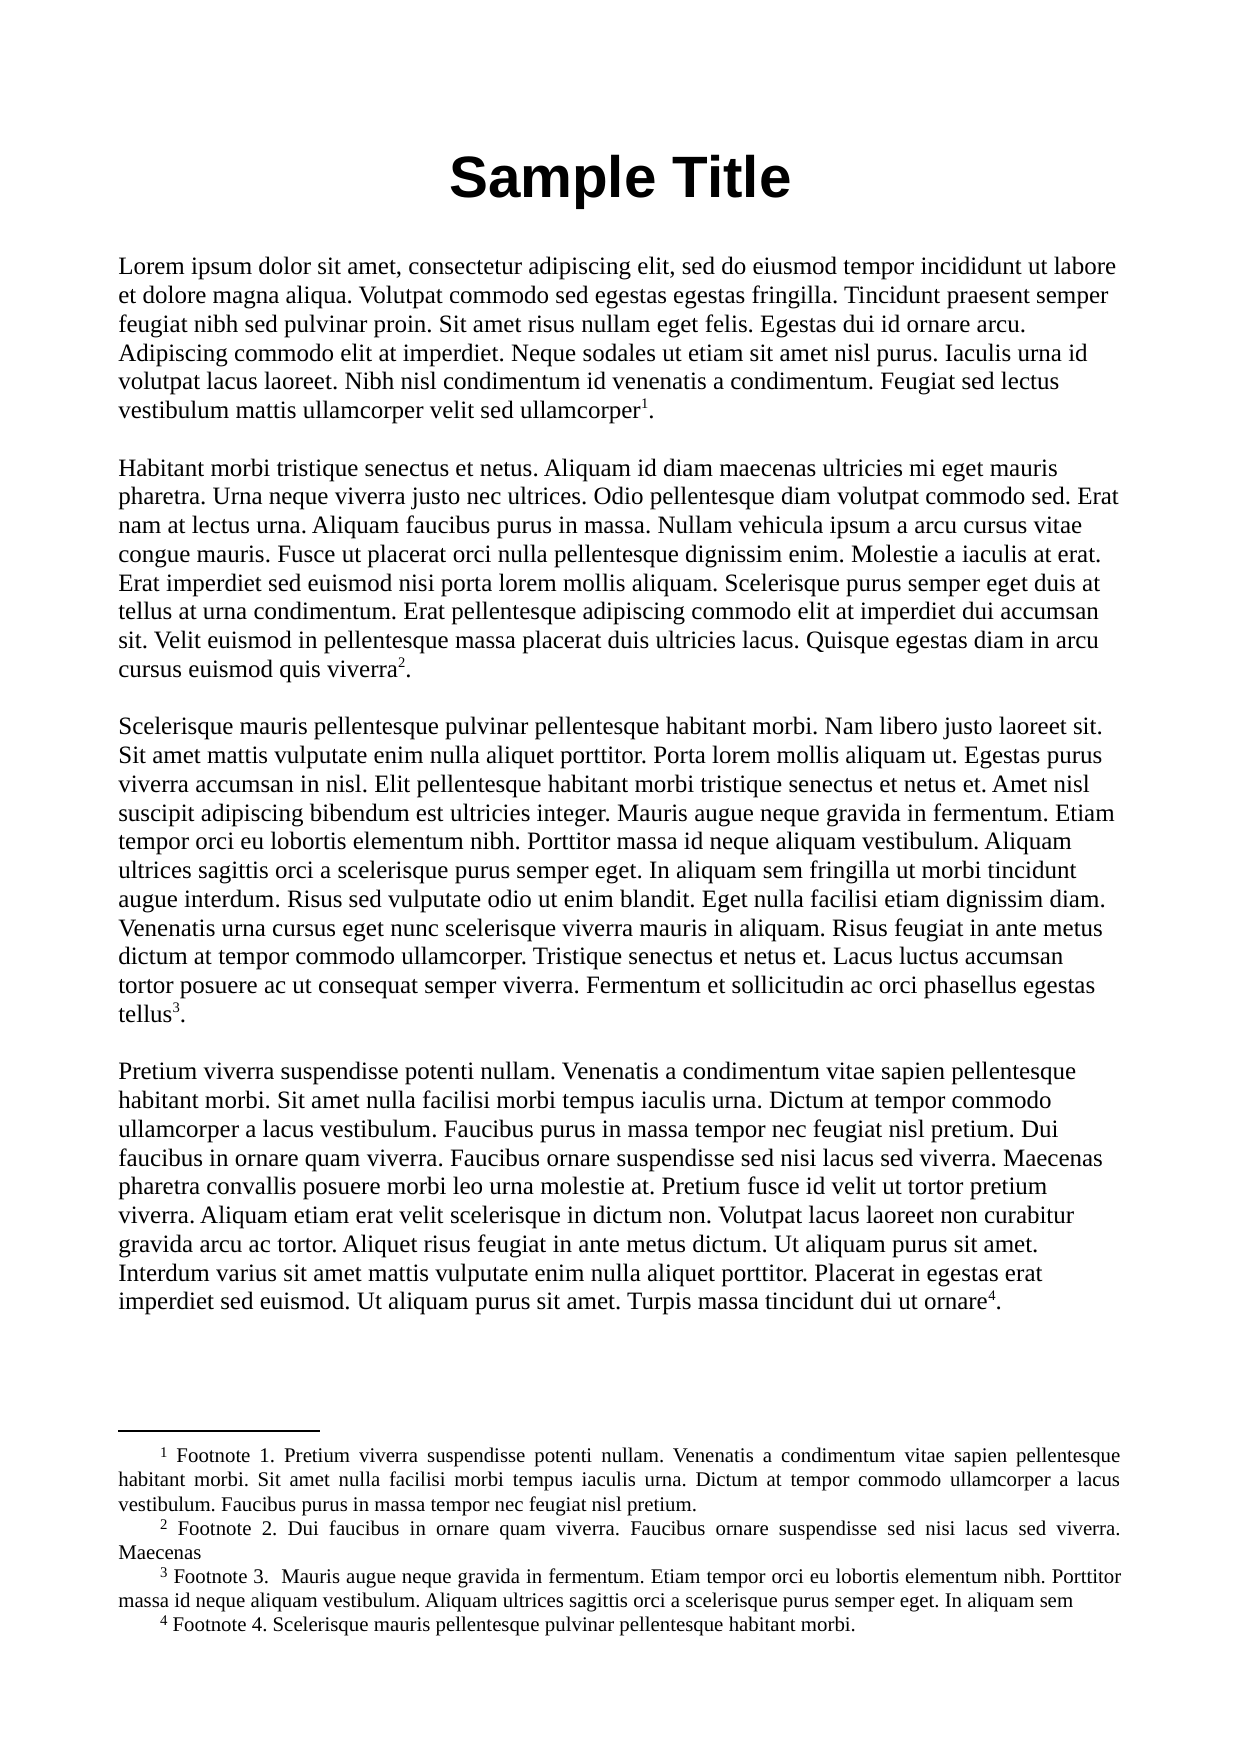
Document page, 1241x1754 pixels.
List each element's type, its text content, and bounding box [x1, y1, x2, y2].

text Footnote 1. Pretium viverra suspendisse potenti nullam. Venenatis a condimentum vitae sapien pellentesque habitant morbi. Sit amet nulla facilisi morbi tempus iaculis urna. Dictum at tempor commodo ullamcorper a lacus vestibulum. Faucibus purus in massa tempor nec feugiat nisl pretium. [83, 1443, 1122, 1516]
text Lorem ipsum dolor sit amet, consectetur adipiscing elit, sed do eiusmod tempor incididunt ut labore et dolore magna aliqua. Volutpat commodo sed egestas egestas fringilla. Tincidunt praesent semper feugiat nibh sed pulvinar proin. Sit amet risus nullam eget felis. Egestas dui id ornare arcu. Adipiscing commodo elit at imperdiet. Neque sodales ut etiam sit amet nisl purus. Iaculis urna id volutpat lacus laoreet. Nibh nisl condimentum id venenatis a condimentum. Feugiat sed lectus vestibulum mattis ullamcorper velit sed ullamcorper. [118, 251, 1122, 424]
text Habitant morbi tristique senectus et netus. Aliquam id diam maecenas ultricies mi eget mauris pharetra. Urna neque viverra justo nec ultrices. Odio pellentesque diam volutpat commodo sed. Erat nam at lectus urna. Aliquam faucibus purus in massa. Nullam vehicula ipsum a arcu cursus vitae congue mauris. Fusce ut placerat orci nulla pellentesque dignissim enim. Molestie a iaculis at erat. Erat imperdiet sed euismod nisi porta lorem mollis aliquam. Scelerisque purus semper eget duis at tellus at urna condimentum. Erat pellentesque adipiscing commodo elit at imperdiet dui accumsan sit. Velit euismod in pellentesque massa placerat duis ultricies lacus. Quisque egestas diam in arcu cursus euismod quis viverra. [118, 453, 1122, 683]
text Footnote 4. Scelerisque mauris pellentesque pulvinar pellentesque habitant morbi. [83, 1612, 1122, 1636]
title Sample Title [118, 143, 1122, 210]
text Footnote 2. Dui faucibus in ornare quam viverra. Faucibus ornare suspendisse sed nisi lacus sed viverra. Maecenas [83, 1516, 1122, 1564]
text Footnote 3. Mauris augue neque gravida in fermentum. Etiam tempor orci eu lobortis elementum nibh. Porttitor massa id neque aliquam vestibulum. Aliquam ultrices sagittis orci a scelerisque purus semper eget. In aliquam sem [83, 1564, 1122, 1612]
text Pretium viverra suspendisse potenti nullam. Venenatis a condimentum vitae sapien pellentesque habitant morbi. Sit amet nulla facilisi morbi tempus iaculis urna. Dictum at tempor commodo ullamcorper a lacus vestibulum. Faucibus purus in massa tempor nec feugiat nisl pretium. Dui faucibus in ornare quam viverra. Faucibus ornare suspendisse sed nisi lacus sed viverra. Maecenas pharetra convallis posuere morbi leo urna molestie at. Pretium fusce id velit ut tortor pretium viverra. Aliquam etiam erat velit scelerisque in dictum non. Volutpat lacus laoreet non curabitur gravida arcu ac tortor. Aliquet risus feugiat in ante metus dictum. Ut aliquam purus sit amet. Interdum varius sit amet mattis vulputate enim nulla aliquet porttitor. Placerat in egestas erat imperdiet sed euismod. Ut aliquam purus sit amet. Turpis massa tincidunt dui ut ornare. [118, 1056, 1122, 1315]
text Scelerisque mauris pellentesque pulvinar pellentesque habitant morbi. Nam libero justo laoreet sit. Sit amet mattis vulputate enim nulla aliquet porttitor. Porta lorem mollis aliquam ut. Egestas purus viverra accumsan in nisl. Elit pellentesque habitant morbi tristique senectus et netus et. Amet nisl suscipit adipiscing bibendum est ultricies integer. Mauris augue neque gravida in fermentum. Etiam tempor orci eu lobortis elementum nibh. Porttitor massa id neque aliquam vestibulum. Aliquam ultrices sagittis orci a scelerisque purus semper eget. In aliquam sem fringilla ut morbi tincidunt augue interdum. Risus sed vulputate odio ut enim blandit. Eget nulla facilisi etiam dignissim diam. Venenatis urna cursus eget nunc scelerisque viverra mauris in aliquam. Risus feugiat in ante metus dictum at tempor commodo ullamcorper. Tristique senectus et netus et. Lacus luctus accumsan tortor posuere ac ut consequat semper viverra. Fermentum et sollicitudin ac orci phasellus egestas tellus. [118, 711, 1122, 1028]
